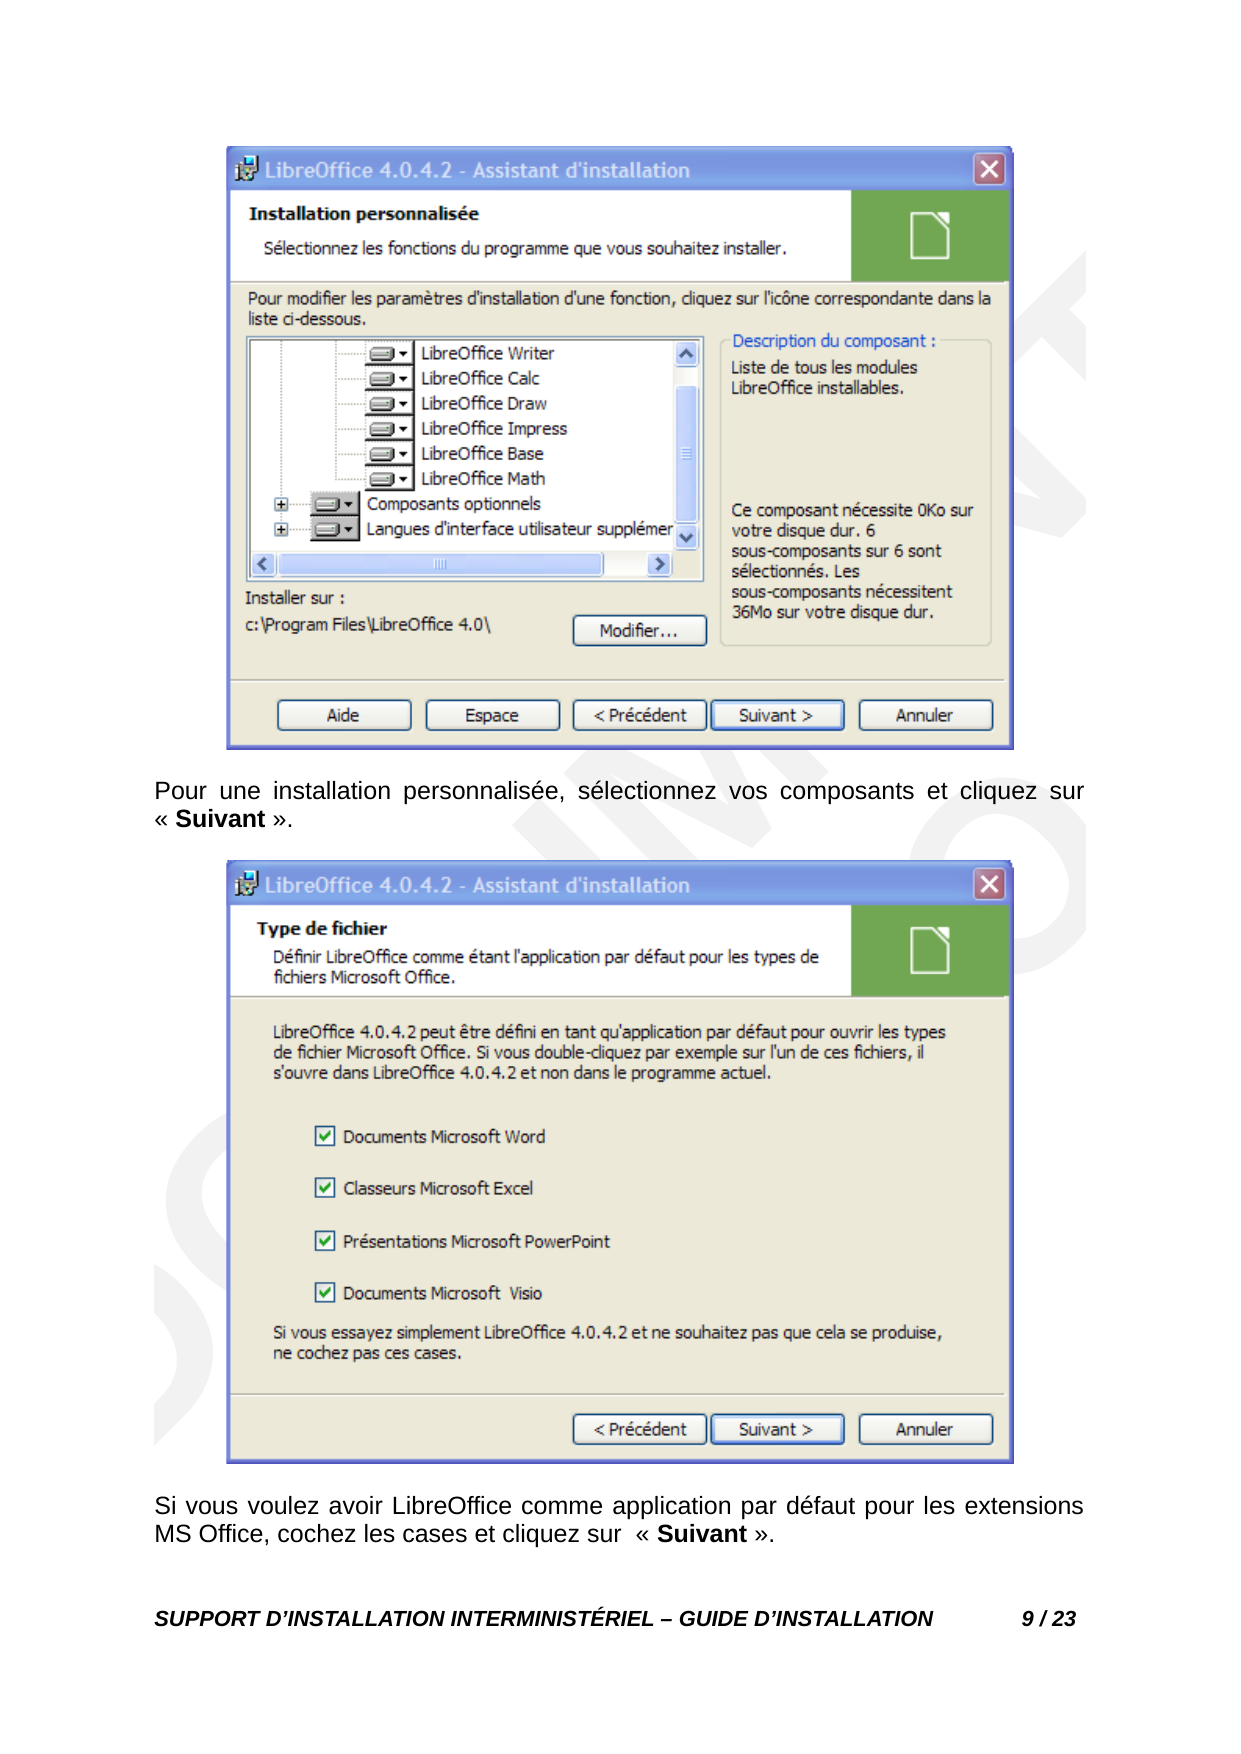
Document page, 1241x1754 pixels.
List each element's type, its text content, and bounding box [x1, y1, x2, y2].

picture [226, 860, 1014, 1464]
text Pour une installation personnalisée, sélectionnez vos composants et cliquez sur « Suivant ». [154, 777, 1086, 833]
text Si vous voulez avoir LibreOffice comme application par défaut pour les extensions MS Office, cochez les cases et cliquez sur « Suivant ». [154, 1492, 1086, 1548]
picture [226, 146, 1014, 750]
